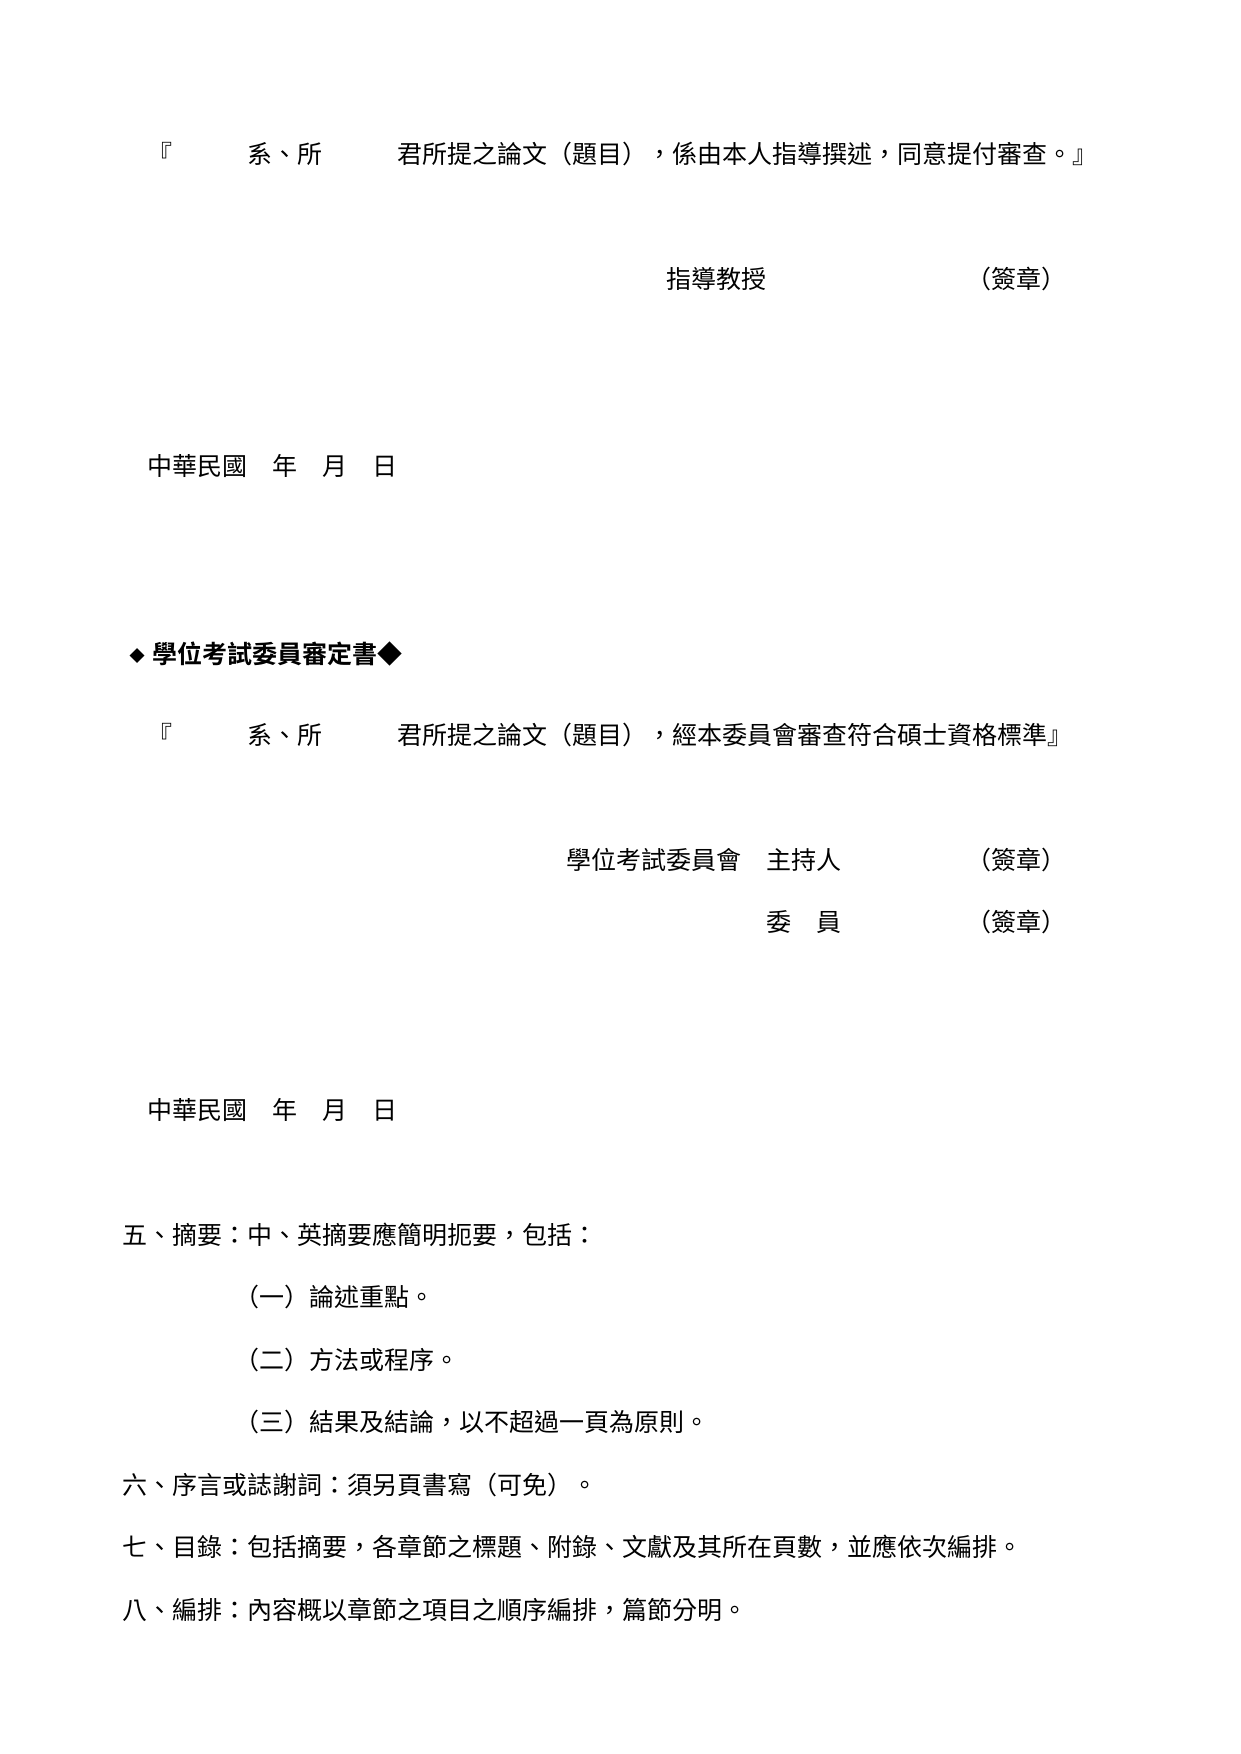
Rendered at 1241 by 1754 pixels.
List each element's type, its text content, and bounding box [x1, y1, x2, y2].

text 指導教授 （簽章） [122, 236, 1066, 298]
text 中華民國 年 月 日 [122, 423, 1066, 486]
text 『 系、所 君所提之論文（題目），係由本人指導撰述，同意提付審查。』 [122, 111, 1122, 173]
text （三）結果及結論，以不超過一頁為原則。 [122, 1379, 1122, 1442]
text 五、摘要：中、英摘要應簡明扼要，包括： [122, 1192, 1122, 1254]
text 『 系、所 君所提之論文（題目），經本委員會審查符合碩士資格標準』 [122, 692, 1122, 754]
text 中華民國 年 月 日 [122, 1067, 1066, 1129]
text （二）方法或程序。 [122, 1317, 1122, 1379]
text 八、編排：內容概以章節之項目之順序編排，篇節分明。 [122, 1567, 1122, 1629]
text （一）論述重點。 [122, 1254, 1122, 1317]
text ◆學位考試委員審定書◆ [122, 611, 1122, 673]
text 七、目錄：包括摘要，各章節之標題、附錄、文獻及其所在頁數，並應依次編排。 [122, 1504, 1122, 1567]
text 委 員 （簽章） [122, 879, 1066, 942]
text 學位考試委員會 主持人 （簽章） [122, 817, 1066, 879]
text 六、序言或誌謝詞：須另頁書寫（可免）。 [122, 1442, 1122, 1504]
